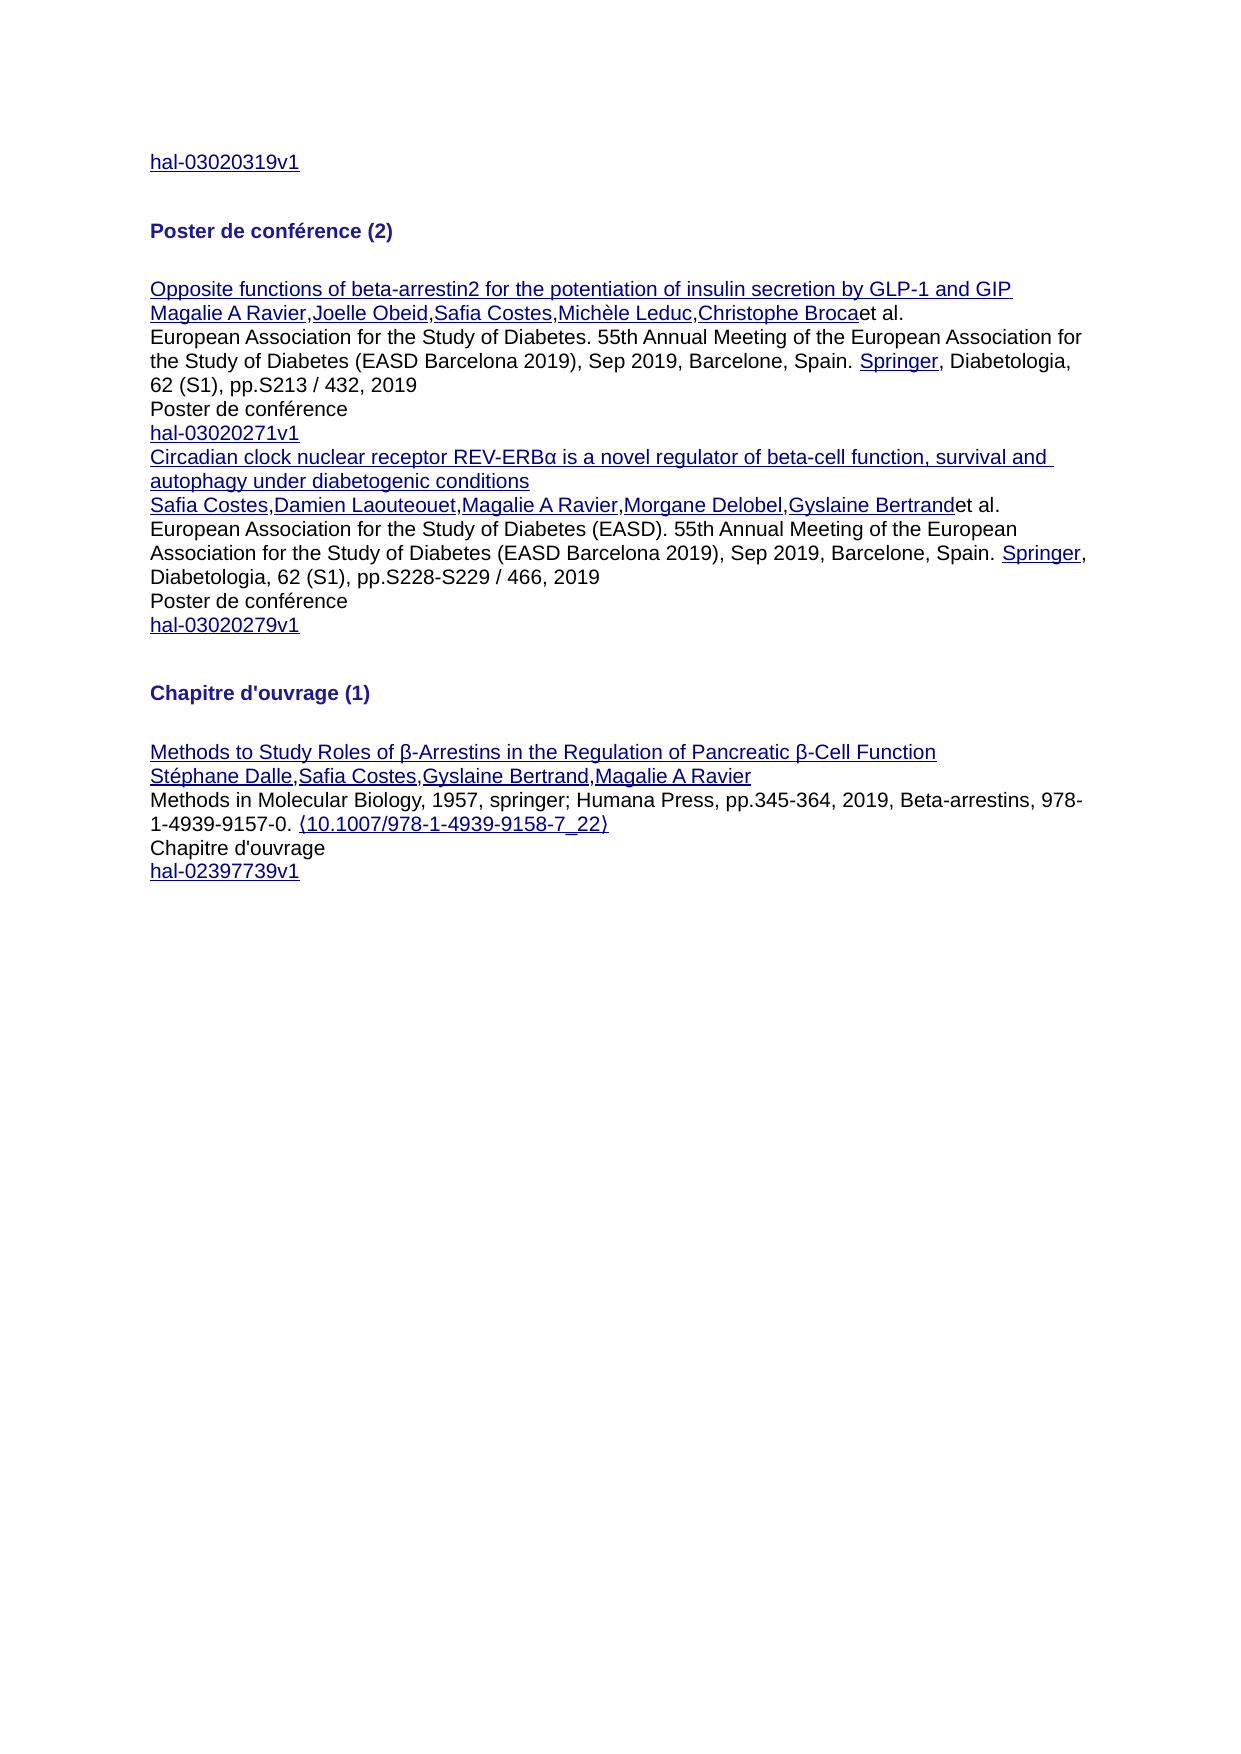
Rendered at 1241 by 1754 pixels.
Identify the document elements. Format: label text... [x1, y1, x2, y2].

subtitle Chapitre d'ouvrage (1) [150, 681, 1090, 705]
table_cell Circadian clock nuclear receptor REV-ERBα is a novel regulator of beta-cell function, survival and autophagy under diabetogenic conditions Safia Costes,Damien Laouteouet,Magalie A Ravier,Morgane Delobel,Gyslaine Bertrandet al. European Association for the Study of Diabetes (EASD). 55th Annual Meeting of the European Association for the Study of Diabetes (EASD Barcelona 2019), Sep 2019, Barcelone, Spain. Springer, Diabetologia, 62 (S1), pp.S228-S229 / 466, 2019 Poster de conférence hal-03020279v1 [150, 445, 1090, 636]
table_header Methods to Study Roles of β-Arrestins in the Regulation of Pancreatic β-Cell Function Stéphane Dalle,Safia Costes,Gyslaine Bertrand,Magalie A Ravier Methods in Molecular Biology, 1957, springer; Humana Press, pp.345-364, 2019, Beta-arrestins, 978-1-4939-9157-0. ⟨10.1007/978-1-4939-9158-7_22⟩ Chapitre d'ouvrage hal-02397739v1 [150, 740, 1090, 883]
subtitle Poster de conférence (2) [150, 219, 1090, 243]
table_header Opposite functions of beta-arrestin2 for the potentiation of insulin secretion by GLP-1 and GIP Magalie A Ravier,Joelle Obeid,Safia Costes,Michèle Leduc,Christophe Brocaet al. European Association for the Study of Diabetes. 55th Annual Meeting of the European Association for the Study of Diabetes (EASD Barcelona 2019), Sep 2019, Barcelone, Spain. Springer, Diabetologia, 62 (S1), pp.S213 / 432, 2019 Poster de conférence hal-03020271v1 [150, 277, 1090, 445]
table_cell hal-03020319v1 [150, 150, 1090, 174]
